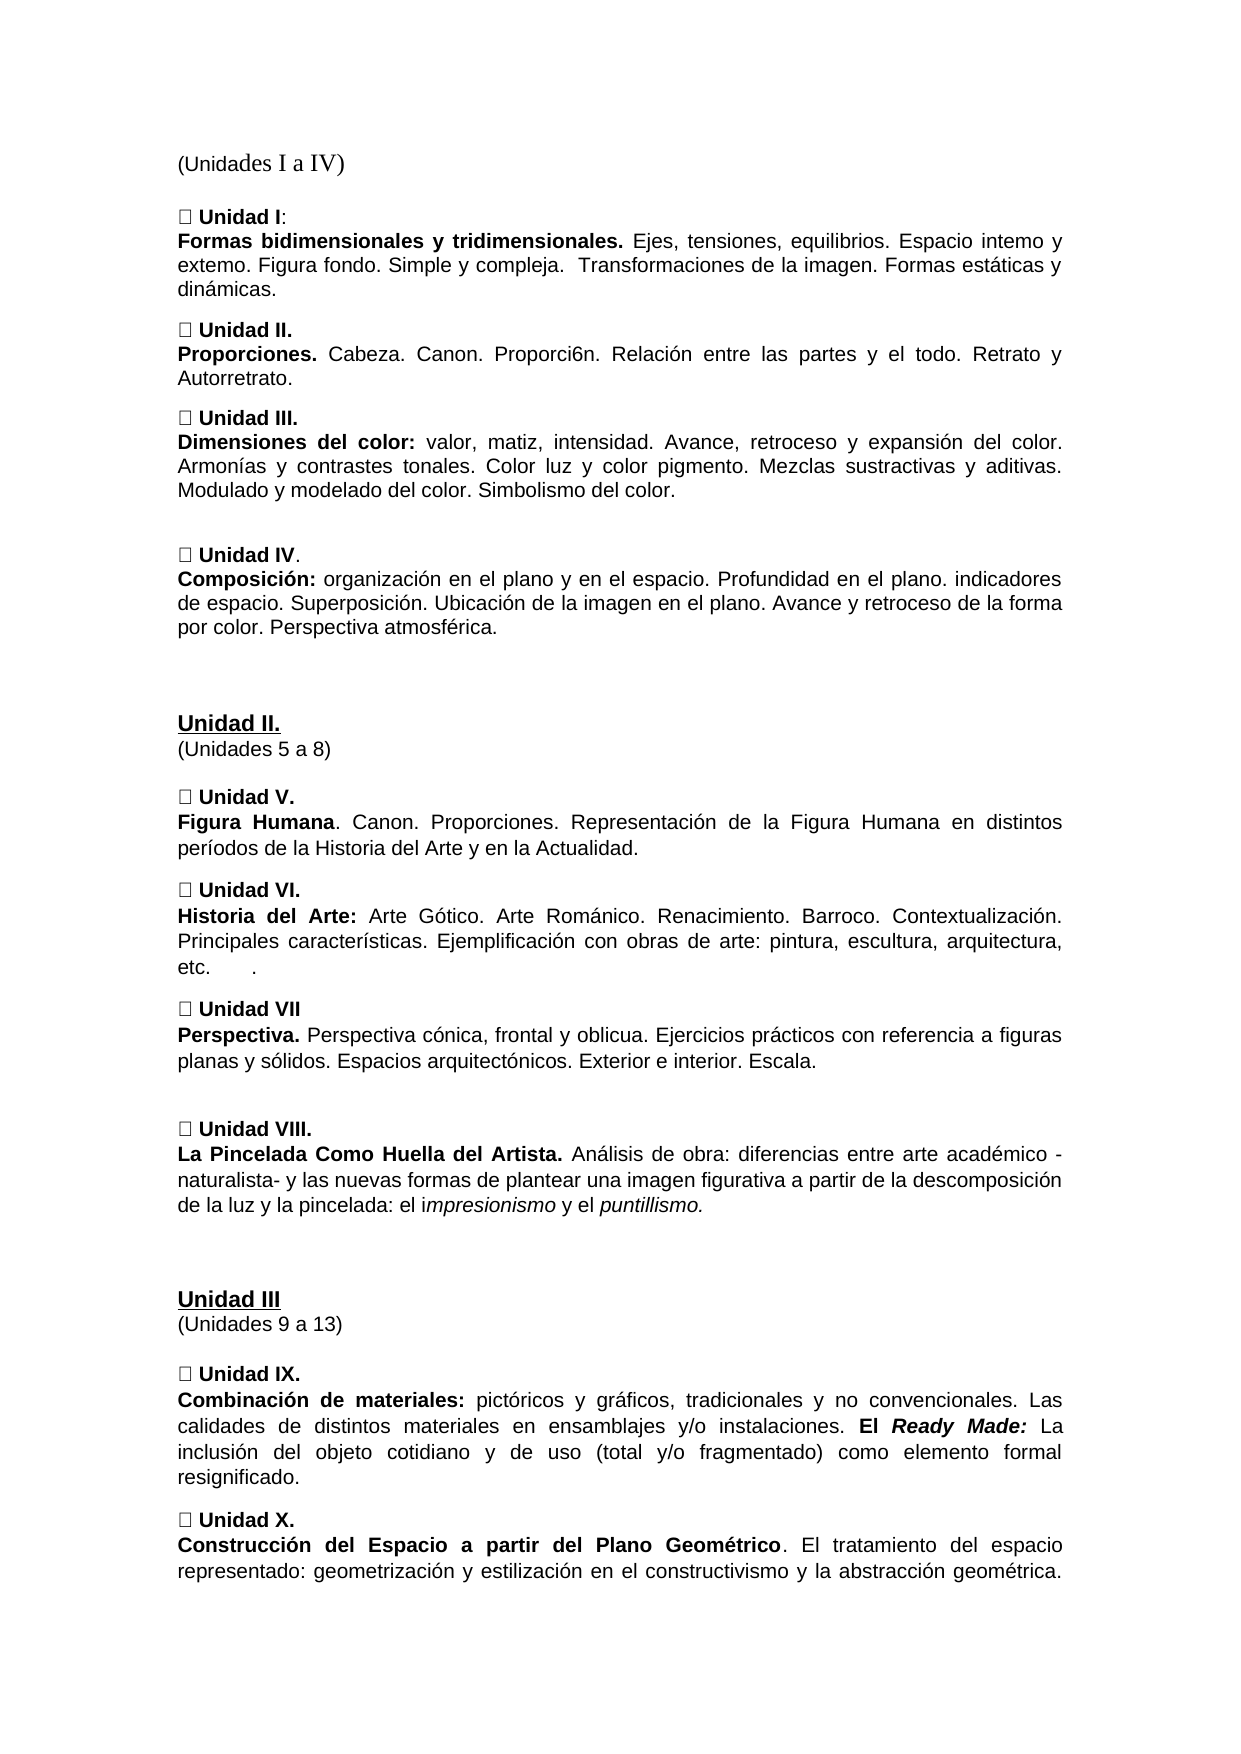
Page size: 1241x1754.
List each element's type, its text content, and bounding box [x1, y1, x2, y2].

text  Unidad I: Formas bidimensionales y tridimensionales. Ejes, tensiones, equilibrios. Espacio intemo y extemo. Figura fondo. Simple y compleja. Transformaciones de la imagen. Formas estáticas y dinámicas. [177, 205, 1063, 301]
text  Unidad VII Perspectiva. Perspectiva cónica, frontal y oblicua. Ejercicios prácticos con referencia a figuras planas y sólidos. Espacios arquitectónicos. Exterior e interior. Escala. [177, 997, 1063, 1072]
text  Unidad VI. Historia del Arte: Arte Gótico. Arte Románico. Renacimiento. Barroco. Contextualización. Principales características. Ejemplificación con obras de arte: pintura, escultura, arquitectura, etc. . [177, 878, 1063, 979]
text  Unidad II. Proporciones. Cabeza. Canon. Proporci6n. Relación entre las partes y el todo. Retrato y Autorretrato. [177, 318, 1063, 389]
text  Unidad VIII. La Pincelada Como Huella del Artista. Análisis de obra: diferencias entre arte académico -naturalista- y las nuevas formas de plantear una imagen figurativa a partir de la descomposición de la luz y la pincelada: el impresionismo y el puntillismo. [177, 1091, 1063, 1217]
text  Unidad IX. Combinación de materiales: pictóricos y gráficos, tradicionales y no convencionales. Las calidades de distintos materiales en ensamblajes y/o instalaciones. El Ready Made: La inclusión del objeto cotidiano y de uso (total y/o fragmentado) como elemento formal resignificado. [177, 1360, 1063, 1489]
text (Unidades 5 a 8) [177, 737, 1063, 761]
text (Unidades 9 a 13) [177, 1312, 1063, 1336]
text  Unidad V. Figura Humana. Canon. Proporciones. Representación de la Figura Humana en distintos períodos de la Historia del Arte y en la Actualidad. [177, 784, 1063, 860]
text  Unidad III. Dimensiones del color: valor, matiz, intensidad. Avance, retroceso y expansión del color. Armonías y contrastes tonales. Color luz y color pigmento. Mezclas sustractivas y aditivas. Modulado y modelado del color. Simbolismo del color. [177, 406, 1063, 526]
text Unidad III [177, 1286, 1063, 1312]
text  Unidad X. Construcción del Espacio a partir del Plano Geométrico. El tratamiento del espacio representado: geometrización y estilización en el constructivismo y la abstracción geométrica. [177, 1507, 1063, 1583]
text Unidad II. [177, 710, 1063, 737]
text  Unidad IV. Composición: organización en el plano y en el espacio. Profundidad en el plano. indicadores de espacio. Superposición. Ubicación de la imagen en el plano. Avance y retroceso de la forma por color. Perspectiva atmosférica. [177, 543, 1063, 638]
text (Unidades I a IV) [177, 148, 1063, 176]
